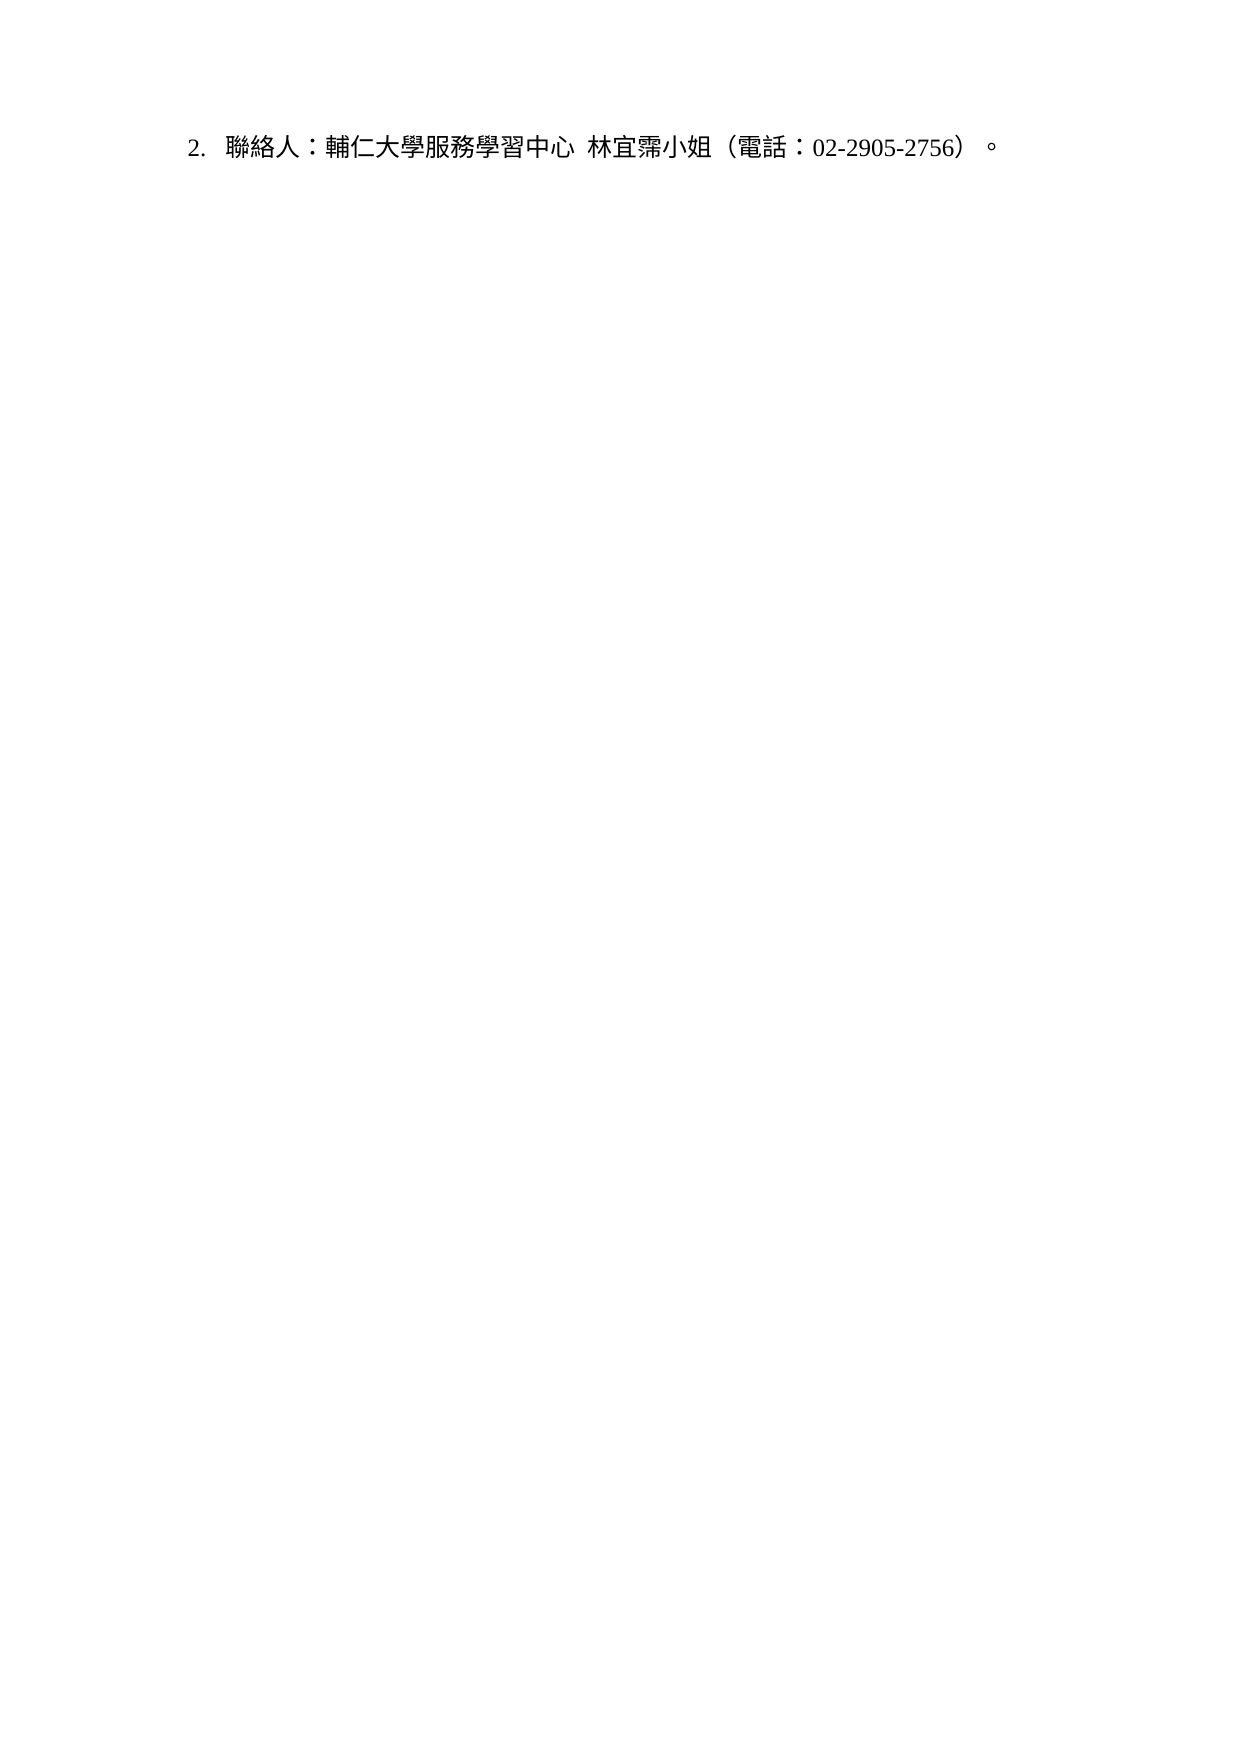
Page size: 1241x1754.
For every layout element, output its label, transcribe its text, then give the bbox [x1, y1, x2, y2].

list 聯絡人：輔仁大學服務學習中心 林宜霈小姐（電話：02-2905-2756）。 [187, 127, 1122, 163]
